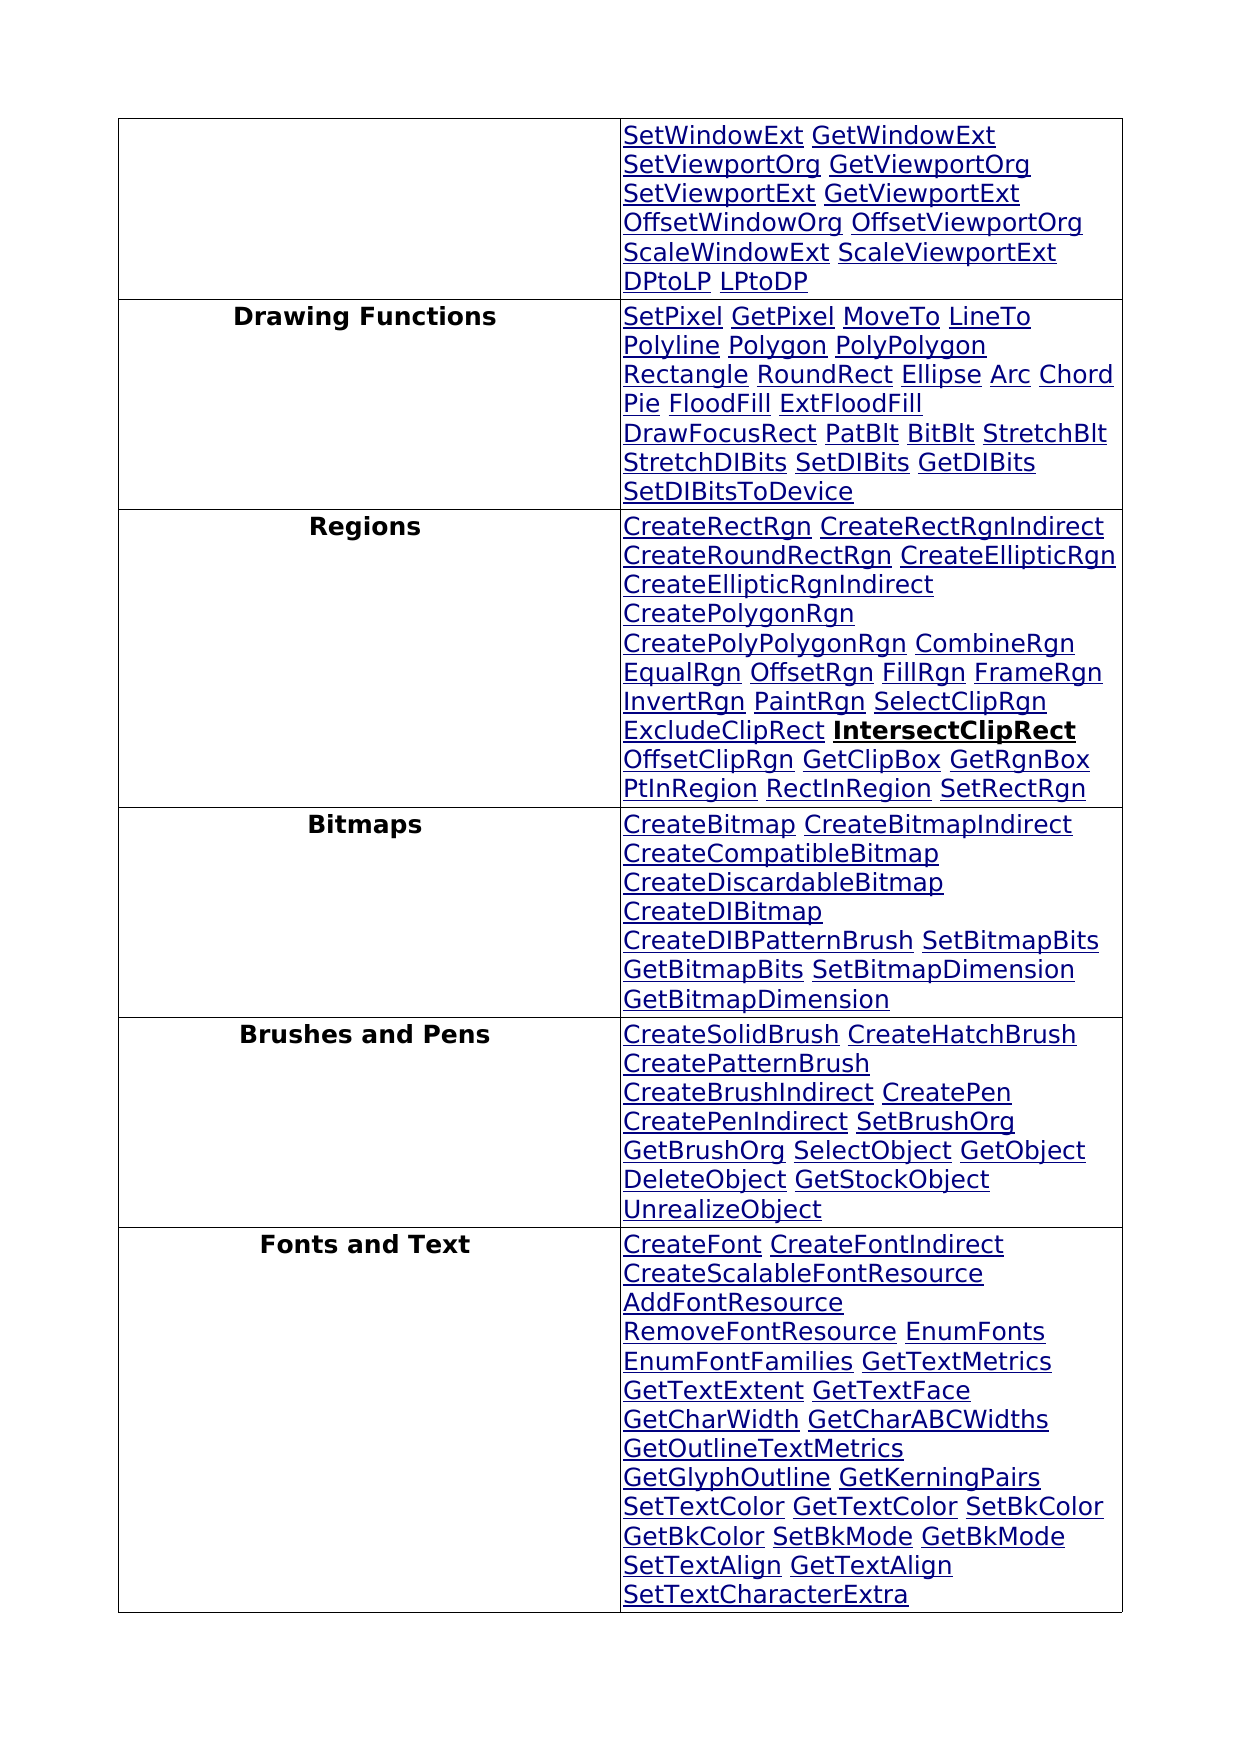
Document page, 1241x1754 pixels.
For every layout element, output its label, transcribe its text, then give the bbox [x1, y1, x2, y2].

table_cell Drawing Functions [119, 300, 620, 509]
table_cell Bitmaps [119, 808, 620, 1017]
table_cell CreateFont CreateFontIndirect CreateScalableFontResource AddFontResource RemoveFontResource EnumFonts EnumFontFamilies GetTextMetrics GetTextExtent GetTextFace GetCharWidth GetCharABCWidths GetOutlineTextMetrics GetGlyphOutline GetKerningPairs SetTextColor GetTextColor SetBkColor GetBkColor SetBkMode GetBkMode SetTextAlign GetTextAlign SetTextCharacterExtra [621, 1228, 1122, 1612]
table_cell Regions [119, 510, 620, 807]
table_cell CreateRectRgn CreateRectRgnIndirect CreateRoundRectRgn CreateEllipticRgn CreateEllipticRgnIndirect CreatePolygonRgn CreatePolyPolygonRgn CombineRgn EqualRgn OffsetRgn FillRgn FrameRgn InvertRgn PaintRgn SelectClipRgn ExcludeClipRect IntersectClipRect OffsetClipRgn GetClipBox GetRgnBox PtInRegion RectInRegion SetRectRgn [621, 510, 1122, 807]
table_cell Brushes and Pens [119, 1018, 620, 1227]
table_cell SetPixel GetPixel MoveTo LineTo Polyline Polygon PolyPolygon Rectangle RoundRect Ellipse Arc Chord Pie FloodFill ExtFloodFill DrawFocusRect PatBlt BitBlt StretchBlt StretchDIBits SetDIBits GetDIBits SetDIBitsToDevice [621, 300, 1122, 509]
table_cell SetWindowExt GetWindowExt SetViewportOrg GetViewportOrg SetViewportExt GetViewportExt OffsetWindowOrg OffsetViewportOrg ScaleWindowExt ScaleViewportExt DPtoLP LPtoDP [621, 119, 1122, 299]
table_cell [119, 119, 620, 299]
table_cell CreateBitmap CreateBitmapIndirect CreateCompatibleBitmap CreateDiscardableBitmap CreateDIBitmap CreateDIBPatternBrush SetBitmapBits GetBitmapBits SetBitmapDimension GetBitmapDimension [621, 808, 1122, 1017]
table_cell CreateSolidBrush CreateHatchBrush CreatePatternBrush CreateBrushIndirect CreatePen CreatePenIndirect SetBrushOrg GetBrushOrg SelectObject GetObject DeleteObject GetStockObject UnrealizeObject [621, 1018, 1122, 1227]
table_cell Fonts and Text [119, 1228, 620, 1612]
